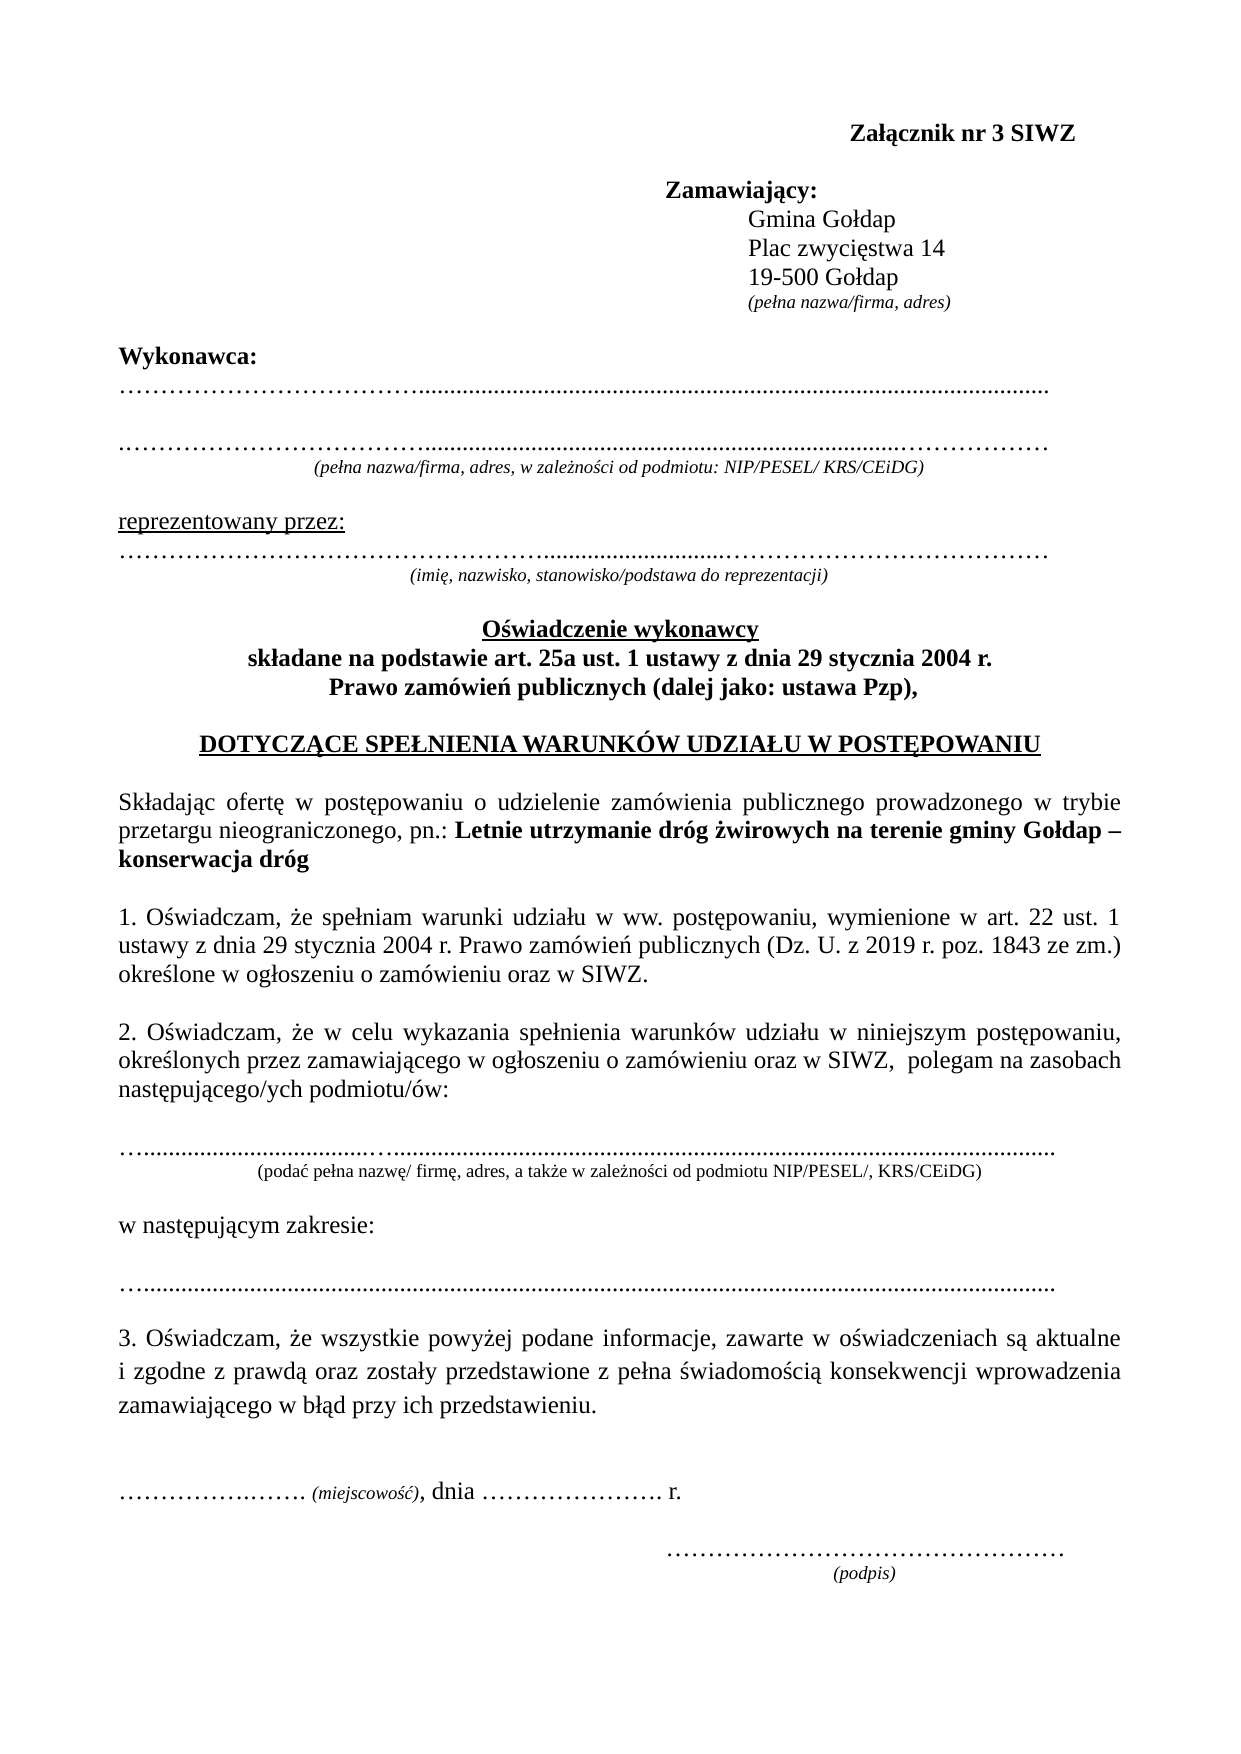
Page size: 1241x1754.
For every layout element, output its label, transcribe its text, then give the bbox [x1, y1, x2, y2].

text (podać pełna nazwę/ firmę, adres, a także w zależności od podmiotu NIP/PESEL/, KRS/CEiDG) [118, 1160, 1122, 1182]
text …………….……. (miejscowość), dnia …………………. r. [118, 1476, 1122, 1505]
text Załącznik nr 3 SIWZ [118, 118, 1122, 147]
text Wykonawca: [118, 341, 1122, 370]
text (pełna nazwa/firma, adres, w zależności od podmiotu: NIP/PESEL/ KRS/CEiDG) [118, 456, 1122, 477]
text składane na podstawie art. 25a ust. 1 ustawy z dnia 29 stycznia 2004 r. [118, 643, 1122, 672]
list 1. Oświadczam, że spełniam warunki udziału w ww. postępowaniu, wymienione w art. 22 ust. 1 ustawy z dnia 29 stycznia 2004 r. Prawo zamówień publicznych (Dz. U. z 2019 r. poz. 1843 ze zm.) określone w ogłoszeniu o zamówieniu oraz w SIWZ. [118, 902, 1122, 988]
text Gmina Gołdap [748, 204, 1122, 233]
text (pełna nazwa/firma, adres) [748, 291, 1122, 312]
text reprezentowany przez: [118, 506, 1122, 535]
text ………………………………..................................................................................................... [118, 370, 1122, 398]
text (imię, nazwisko, stanowisko/podstawa do reprezentacji) [118, 564, 1122, 585]
text 19-500 Gołdap [748, 262, 1122, 291]
text 3. Oświadczam, że wszystkie powyżej podane informacje, zawarte w oświadczeniach są aktualne i zgodne z prawdą oraz zostały przedstawione z pełna świadomością konsekwencji wprowadzenia zamawiającego w błąd przy ich przedstawieniu. [118, 1318, 1122, 1418]
text Składając ofertę w postępowaniu o udzielenie zamówienia publicznego prowadzonego w trybie przetargu nieograniczonego, pn.: Letnie utrzymanie dróg żwirowych na terenie gminy Gołdap – konserwacja dróg [118, 787, 1122, 873]
text DOTYCZĄCE SPEŁNIENIA WARUNKÓW UDZIAŁU W POSTĘPOWANIU [118, 729, 1122, 758]
text Plac zwycięstwa 14 [748, 233, 1122, 262]
text …………………………………………….............................………………………………… [118, 535, 1122, 564]
text 2. Oświadczam, że w celu wykazania spełnienia warunków udziału w niniejszym postępowaniu, określonych przez zamawiającego w ogłoszeniu o zamówieniu oraz w SIWZ, polegam na zasobach następującego/ych podmiotu/ów: [118, 1017, 1122, 1103]
text w następującym zakresie: [118, 1211, 1122, 1239]
text ….................................................................................................................................................. [118, 1268, 1122, 1297]
text Prawo zamówień publicznych (dalej jako: ustawa Pzp), [118, 672, 1122, 700]
text Oświadczenie wykonawcy [118, 614, 1122, 643]
text (podpis) [118, 1562, 1122, 1584]
text …....................................….......................................................................................................... [118, 1132, 1122, 1160]
text ………………………………………… [118, 1533, 1122, 1562]
text .………………………………............................................................................……………… [118, 427, 1122, 456]
text Zamawiający: [665, 176, 1122, 204]
